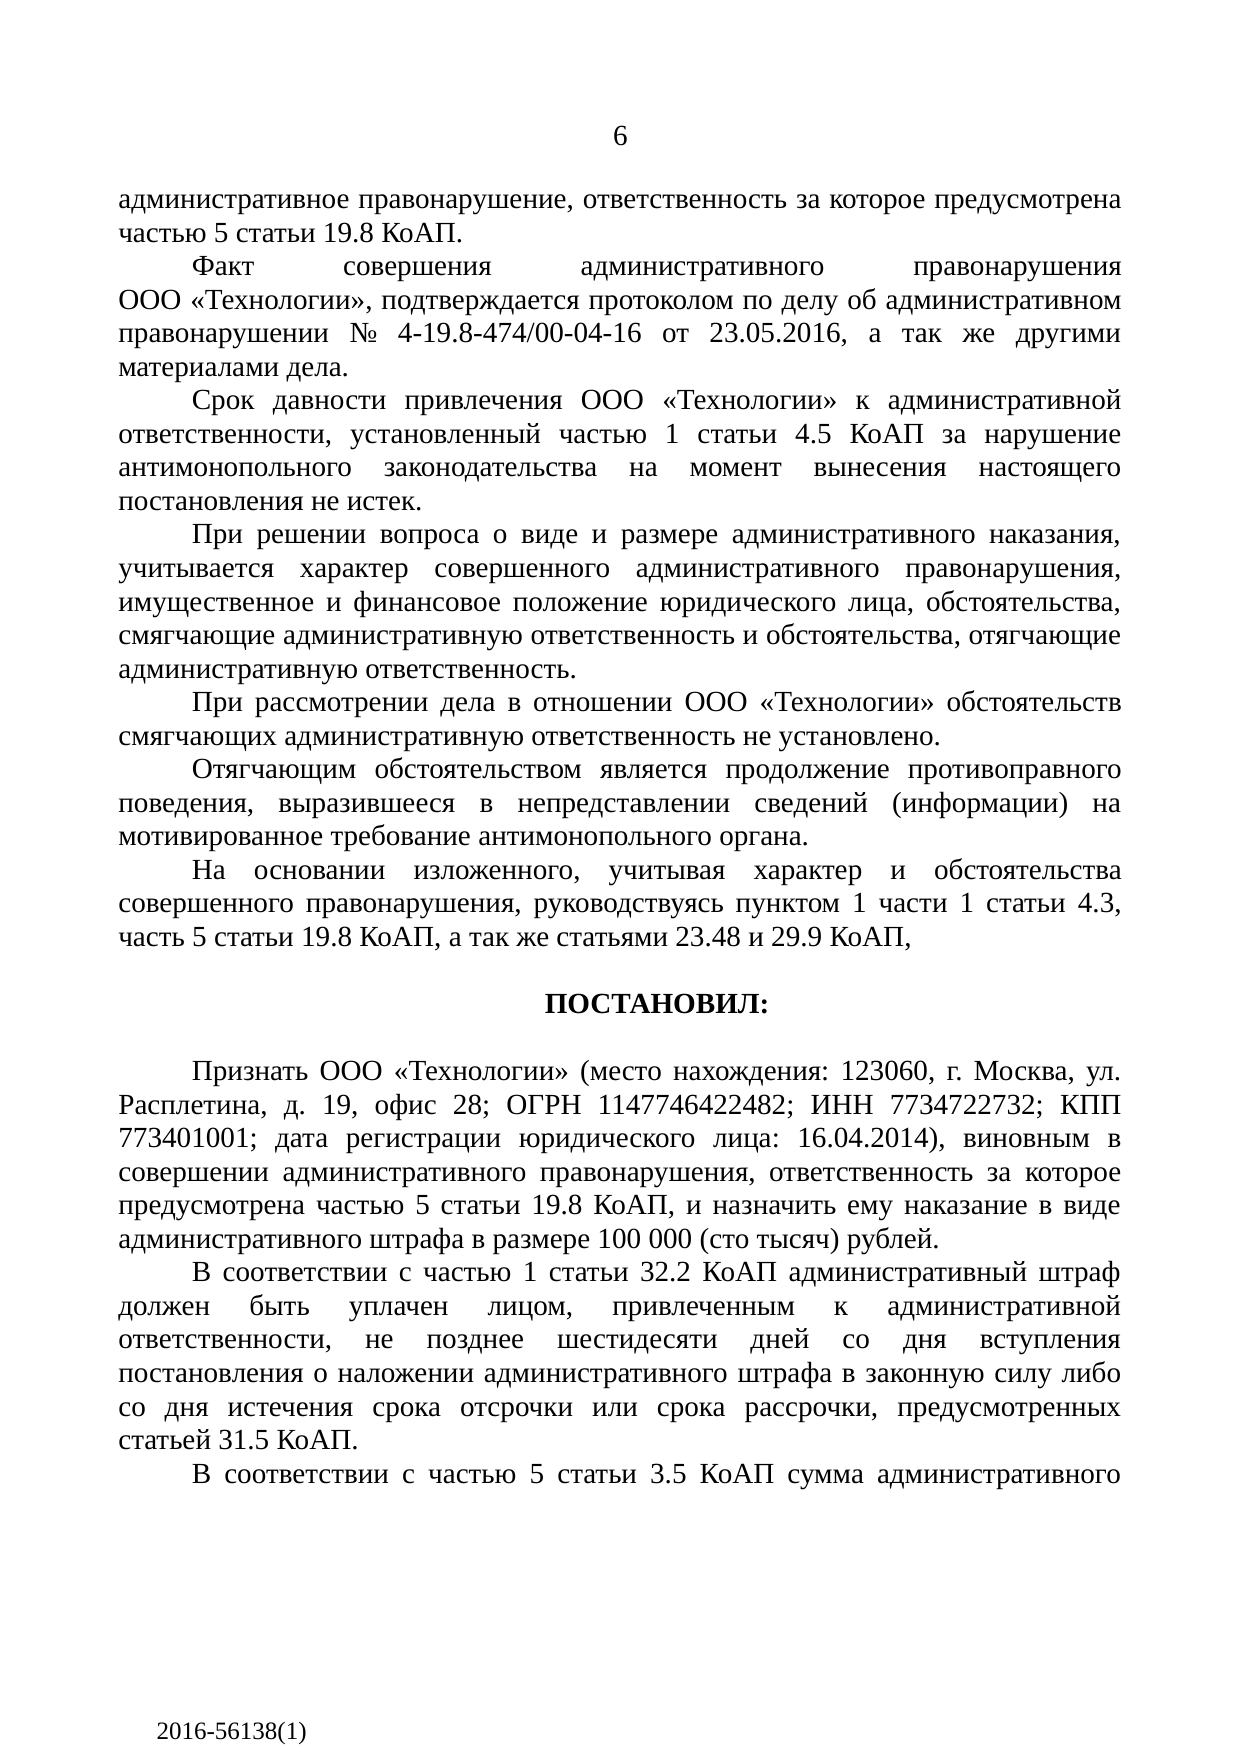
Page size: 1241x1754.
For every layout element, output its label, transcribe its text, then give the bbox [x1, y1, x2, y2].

text ПОСТАНОВИЛ: [118, 986, 1122, 1020]
text Признать ООО «Технологии» (место нахождения: 123060, г. Москва, ул. Расплетина, д. 19, офис 28; ОГРН 1147746422482; ИНН 7734722732; КПП 773401001; дата регистрации юридического лица: 16.04.2014), виновным в совершении административного правонарушения, ответственность за которое предусмотрена частью 5 статьи 19.8 КоАП, и назначить ему наказание в виде административного штрафа в размере 100 000 (сто тысяч) рублей. [118, 1053, 1122, 1254]
text При решении вопроса о виде и размере административного наказания, учитывается характер совершенного административного правонарушения, имущественное и финансовое положение юридического лица, обстоятельства, смягчающие административную ответственность и обстоятельства, отягчающие административную ответственность. [118, 517, 1122, 684]
text Факт совершения административного правонарушения ООО «Технологии», подтверждается протоколом по делу об административном правонарушении № 4-19.8-474/00-04-16 от 23.05.2016, а так же другими материалами дела. [118, 248, 1122, 382]
text На основании изложенного, учитывая характер и обстоятельства совершенного правонарушения, руководствуясь пунктом 1 части 1 статьи 4.3, часть 5 статьи 19.8 КоАП, а так же статьями 23.48 и 29.9 КоАП, [118, 852, 1122, 953]
text Срок давности привлечения ООО «Технологии» к административной ответственности, установленный частью 1 статьи 4.5 КоАП за нарушение антимонопольного законодательства на момент вынесения настоящего постановления не истек. [118, 382, 1122, 517]
text Отягчающим обстоятельством является продолжение противоправного поведения, выразившееся в непредставлении сведений (информации) на мотивированное требование антимонопольного органа. [118, 751, 1122, 852]
text При рассмотрении дела в отношении ООО «Технологии» обстоятельств смягчающих административную ответственность не установлено. [118, 684, 1122, 751]
text административное правонарушение, ответственность за которое предусмотрена частью 5 статьи 19.8 КоАП. [118, 181, 1122, 248]
text В соответствии с частью 5 статьи 3.5 КоАП сумма административного [118, 1456, 1122, 1489]
text В соответствии с частью 1 статьи 32.2 КоАП административный штраф должен быть уплачен лицом, привлеченным к административной ответственности, не позднее шестидесяти дней со дня вступления постановления о наложении административного штрафа в законную силу либо со дня истечения срока отсрочки или срока рассрочки, предусмотренных статьей 31.5 КоАП. [118, 1254, 1122, 1456]
